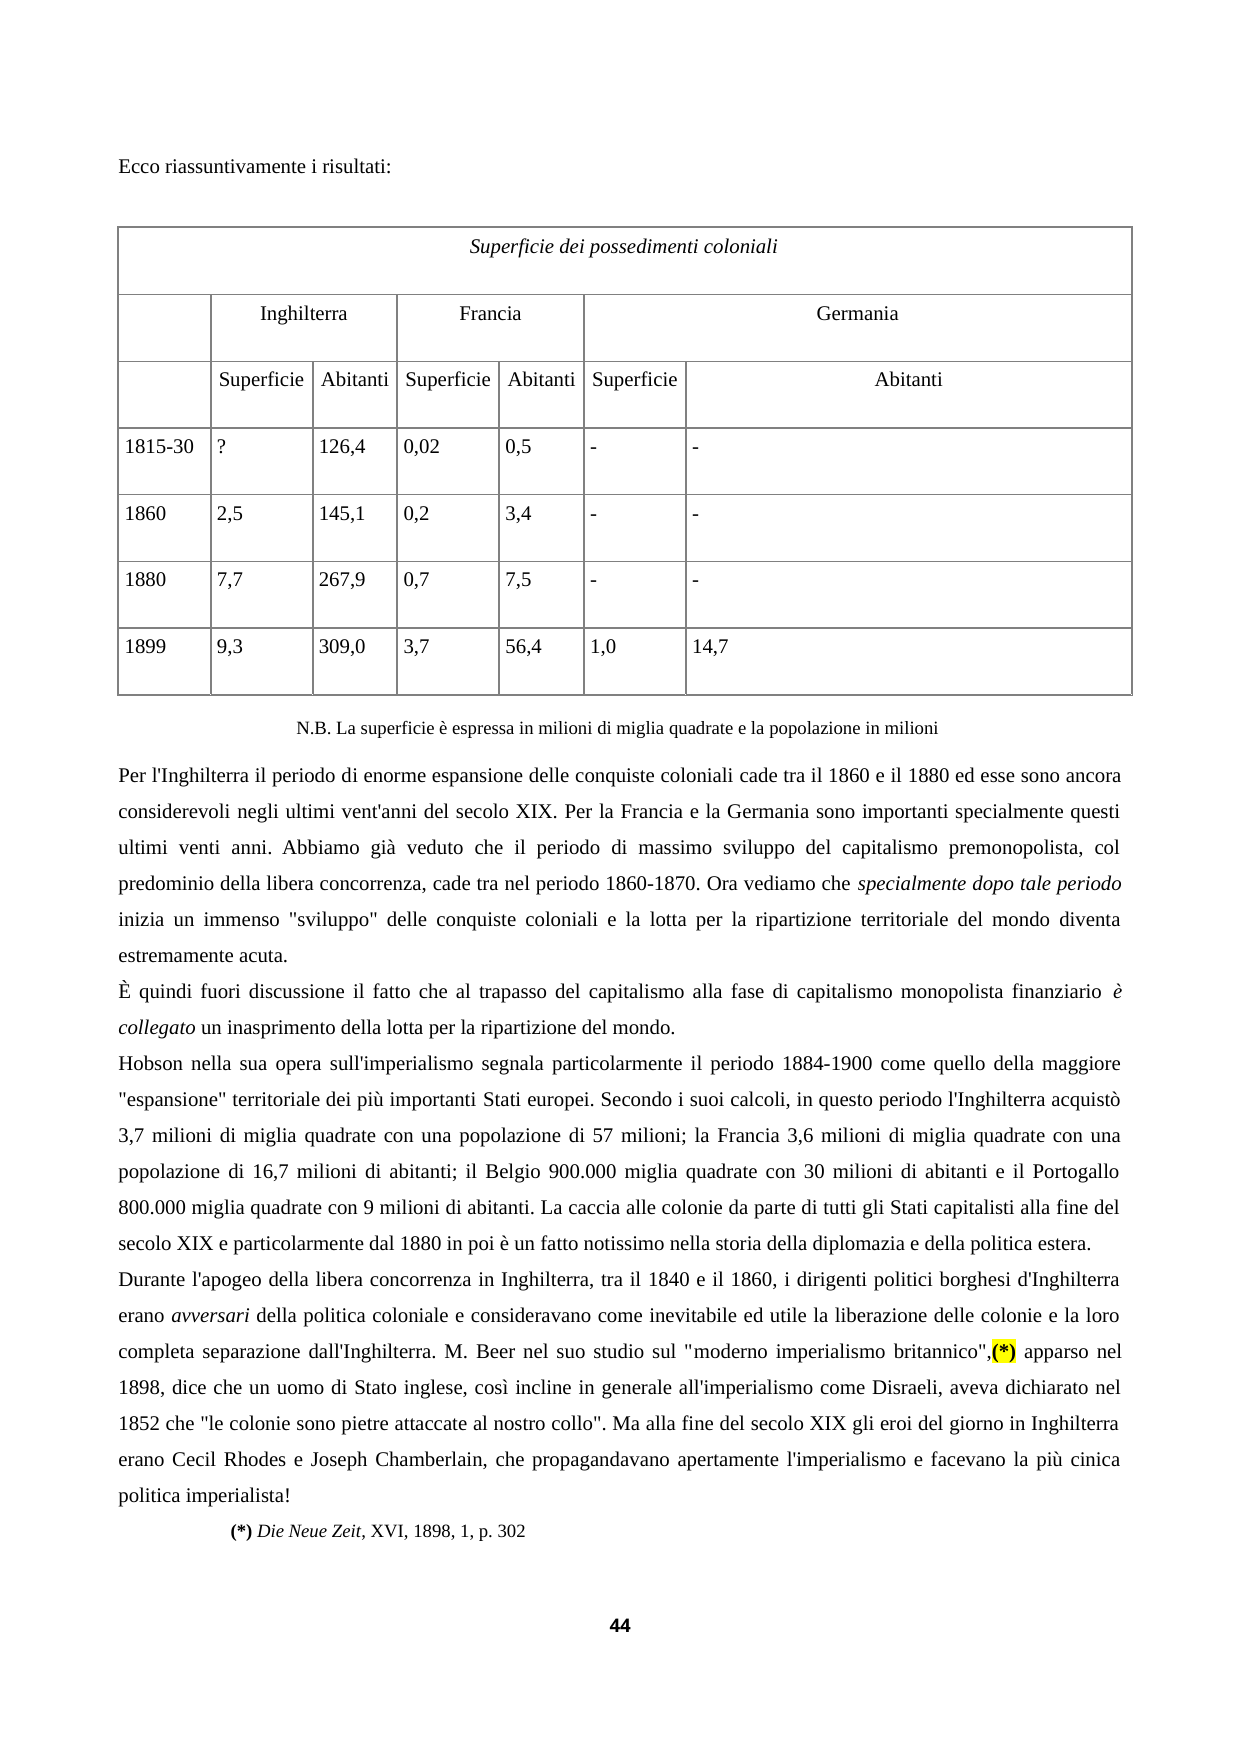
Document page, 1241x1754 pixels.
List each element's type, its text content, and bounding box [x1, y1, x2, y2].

table_cell 0,5 [500, 429, 583, 494]
table_cell Superficie [398, 362, 498, 427]
table_cell 14,7 [687, 629, 1131, 694]
table_cell 56,4 [500, 629, 583, 694]
table_cell 126,4 [314, 429, 396, 494]
table_cell Inghilterra [212, 295, 396, 361]
table_cell - [687, 495, 1131, 561]
table_cell 1899 [119, 629, 210, 694]
table_cell - [585, 429, 685, 494]
text Durante l'apogeo della libera concorrenza in Inghilterra, tra il 1840 e il 1860, i dirigenti politici borghesi d'Inghilterra erano avversari della politica coloniale e consideravano come inevitabile ed utile la liberazione delle colonie e la loro completa separazione dall'Inghilterra. M. Beer nel suo studio sul "moderno imperialismo britannico",(*) apparso nel 1898, dice che un uomo di Stato inglese, così incline in generale all'imperialismo come Disraeli, aveva dichiarato nel 1852 che "le colonie sono pietre attaccate al nostro collo". Ma alla fine del secolo XIX gli eroi del giorno in Inghilterra erano Cecil Rhodes e Joseph Chamberlain, che propagandavano apertamente l'imperialismo e facevano la più cinica politica imperialista! [118, 1267, 1122, 1507]
text (*) Die Neue Zeit, XVI, 1898, 1, p. 302 [230, 1519, 1122, 1541]
table_cell 7,7 [212, 562, 312, 627]
table_cell 1860 [119, 495, 210, 561]
table_cell Superficie [212, 362, 312, 427]
table_cell 3,4 [500, 495, 583, 561]
table_cell 0,7 [398, 562, 498, 627]
table_header Superficie dei possedimenti coloniali [119, 228, 1131, 294]
text Per l'Inghilterra il periodo di enorme espansione delle conquiste coloniali cade tra il 1860 e il 1880 ed esse sono ancora considerevoli negli ultimi vent'anni del secolo XIX. Per la Francia e la Germania sono importanti specialmente questi ultimi venti anni. Abbiamo già veduto che il periodo di massimo sviluppo del capitalismo premonopolista, col predominio della libera concorrenza, cade tra nel periodo 1860-1870. Ora vediamo che specialmente dopo tale periodo inizia un immenso "sviluppo" delle conquiste coloniali e la lotta per la ripartizione territoriale del mondo diventa estremamente acuta. [118, 763, 1122, 967]
table_cell 0,02 [398, 429, 498, 494]
table_cell Abitanti [687, 362, 1131, 427]
table_cell [119, 362, 210, 427]
text Hobson nella sua opera sull'imperialismo segnala particolarmente il periodo 1884-1900 come quello della maggiore "espansione" territoriale dei più importanti Stati europei. Secondo i suoi calcoli, in questo periodo l'Inghilterra acquistò 3,7 milioni di miglia quadrate con una popolazione di 57 milioni; la Francia 3,6 milioni di miglia quadrate con una popolazione di 16,7 milioni di abitanti; il Belgio 900.000 miglia quadrate con 30 milioni di abitanti e il Portogallo 800.000 miglia quadrate con 9 milioni di abitanti. La caccia alle colonie da parte di tutti gli Stati capitalisti alla fine del secolo XIX e particolarmente dal 1880 in poi è un fatto notissimo nella storia della diplomazia e della politica estera. [118, 1051, 1122, 1255]
table_cell Francia [398, 295, 583, 361]
table_cell 309,0 [314, 629, 396, 694]
table_cell Abitanti [500, 362, 583, 427]
table_cell 267,9 [314, 562, 396, 627]
text N.B. La superficie è espressa in milioni di miglia quadrate e la popolazione in milioni [118, 717, 1122, 738]
table_cell ? [212, 429, 312, 494]
table_cell - [585, 495, 685, 561]
table_cell 7,5 [500, 562, 583, 627]
table_cell 3,7 [398, 629, 498, 694]
table_cell 1880 [119, 562, 210, 627]
table_cell 145,1 [314, 495, 396, 561]
table_cell 9,3 [212, 629, 312, 694]
text È quindi fuori discussione il fatto che al trapasso del capitalismo alla fase di capitalismo monopolista finanziario è collegato un inasprimento della lotta per la ripartizione del mondo. [118, 979, 1122, 1039]
table_cell - [687, 429, 1131, 494]
table_cell 1,0 [585, 629, 685, 694]
table_cell 2,5 [212, 495, 312, 561]
table_cell - [687, 562, 1131, 627]
table_cell 0,2 [398, 495, 498, 561]
table_cell [119, 295, 210, 361]
table_cell Abitanti [314, 362, 396, 427]
text Ecco riassuntivamente i risultati: [118, 154, 1122, 178]
table_cell - [585, 562, 685, 627]
table_cell Germania [585, 295, 1131, 361]
table_cell 1815-30 [119, 429, 210, 494]
table_cell Superficie [585, 362, 685, 427]
